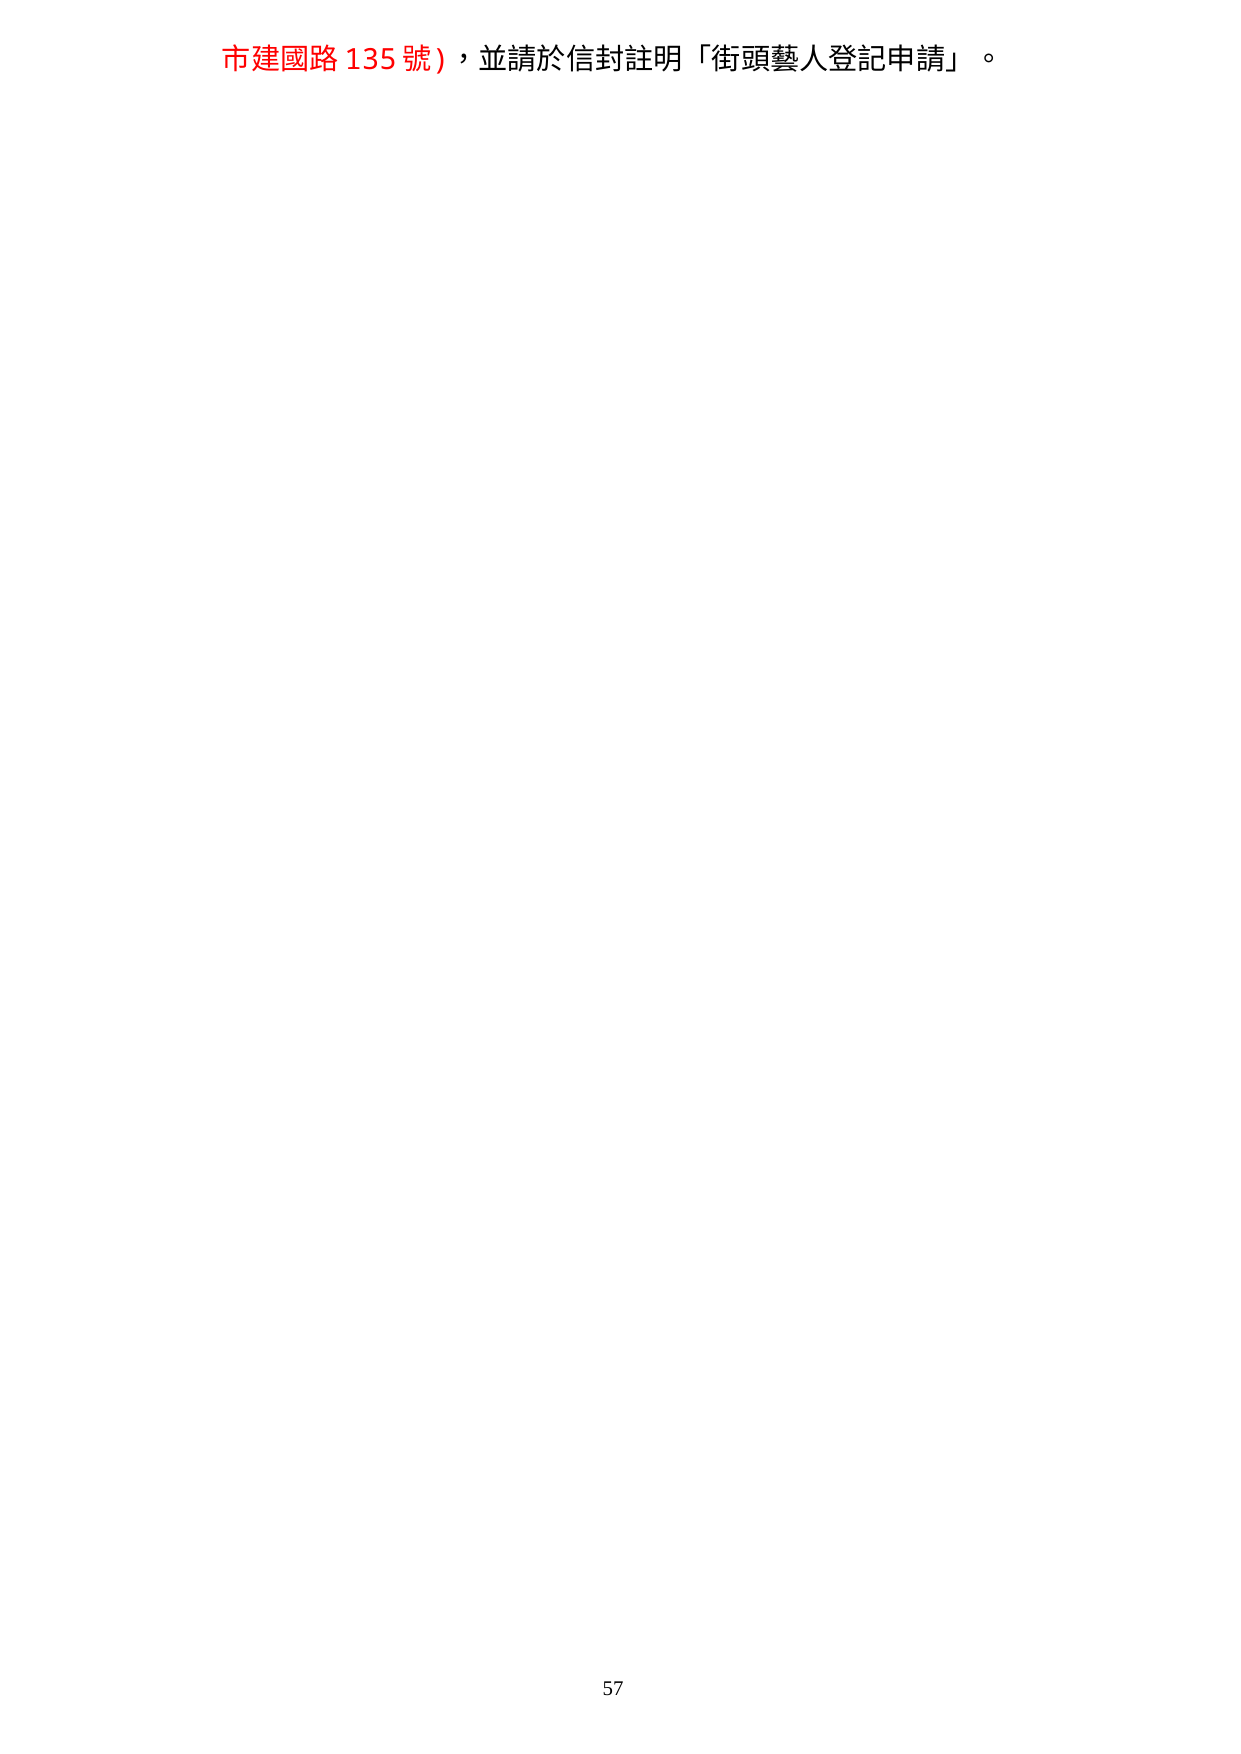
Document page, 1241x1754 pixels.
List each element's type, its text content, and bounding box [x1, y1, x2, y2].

text 市建國路135號)，並請於信封註明「街頭藝人登記申請」。 [222, 29, 1137, 79]
